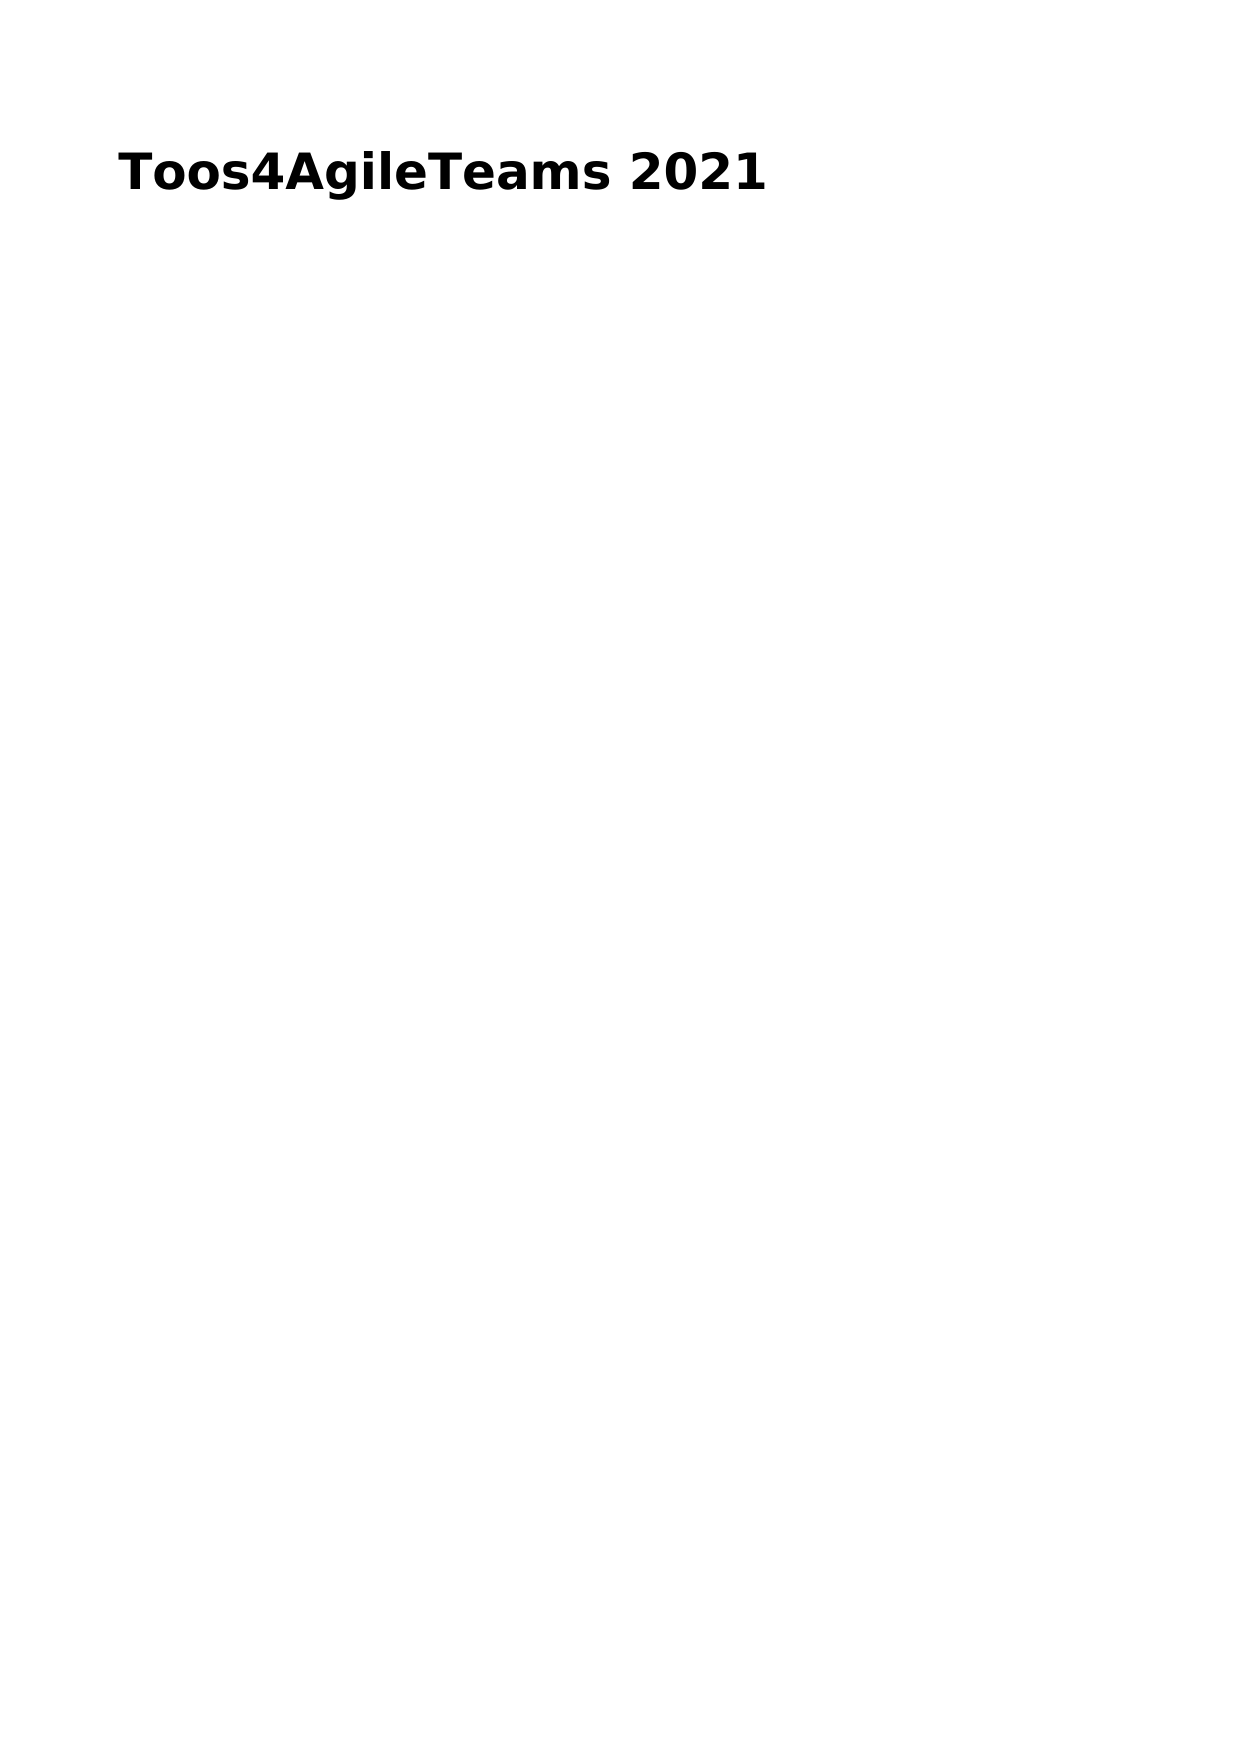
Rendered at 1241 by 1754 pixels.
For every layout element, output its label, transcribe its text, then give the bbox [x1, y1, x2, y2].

subtitle Toos4AgileTeams 2021 [118, 143, 1122, 201]
